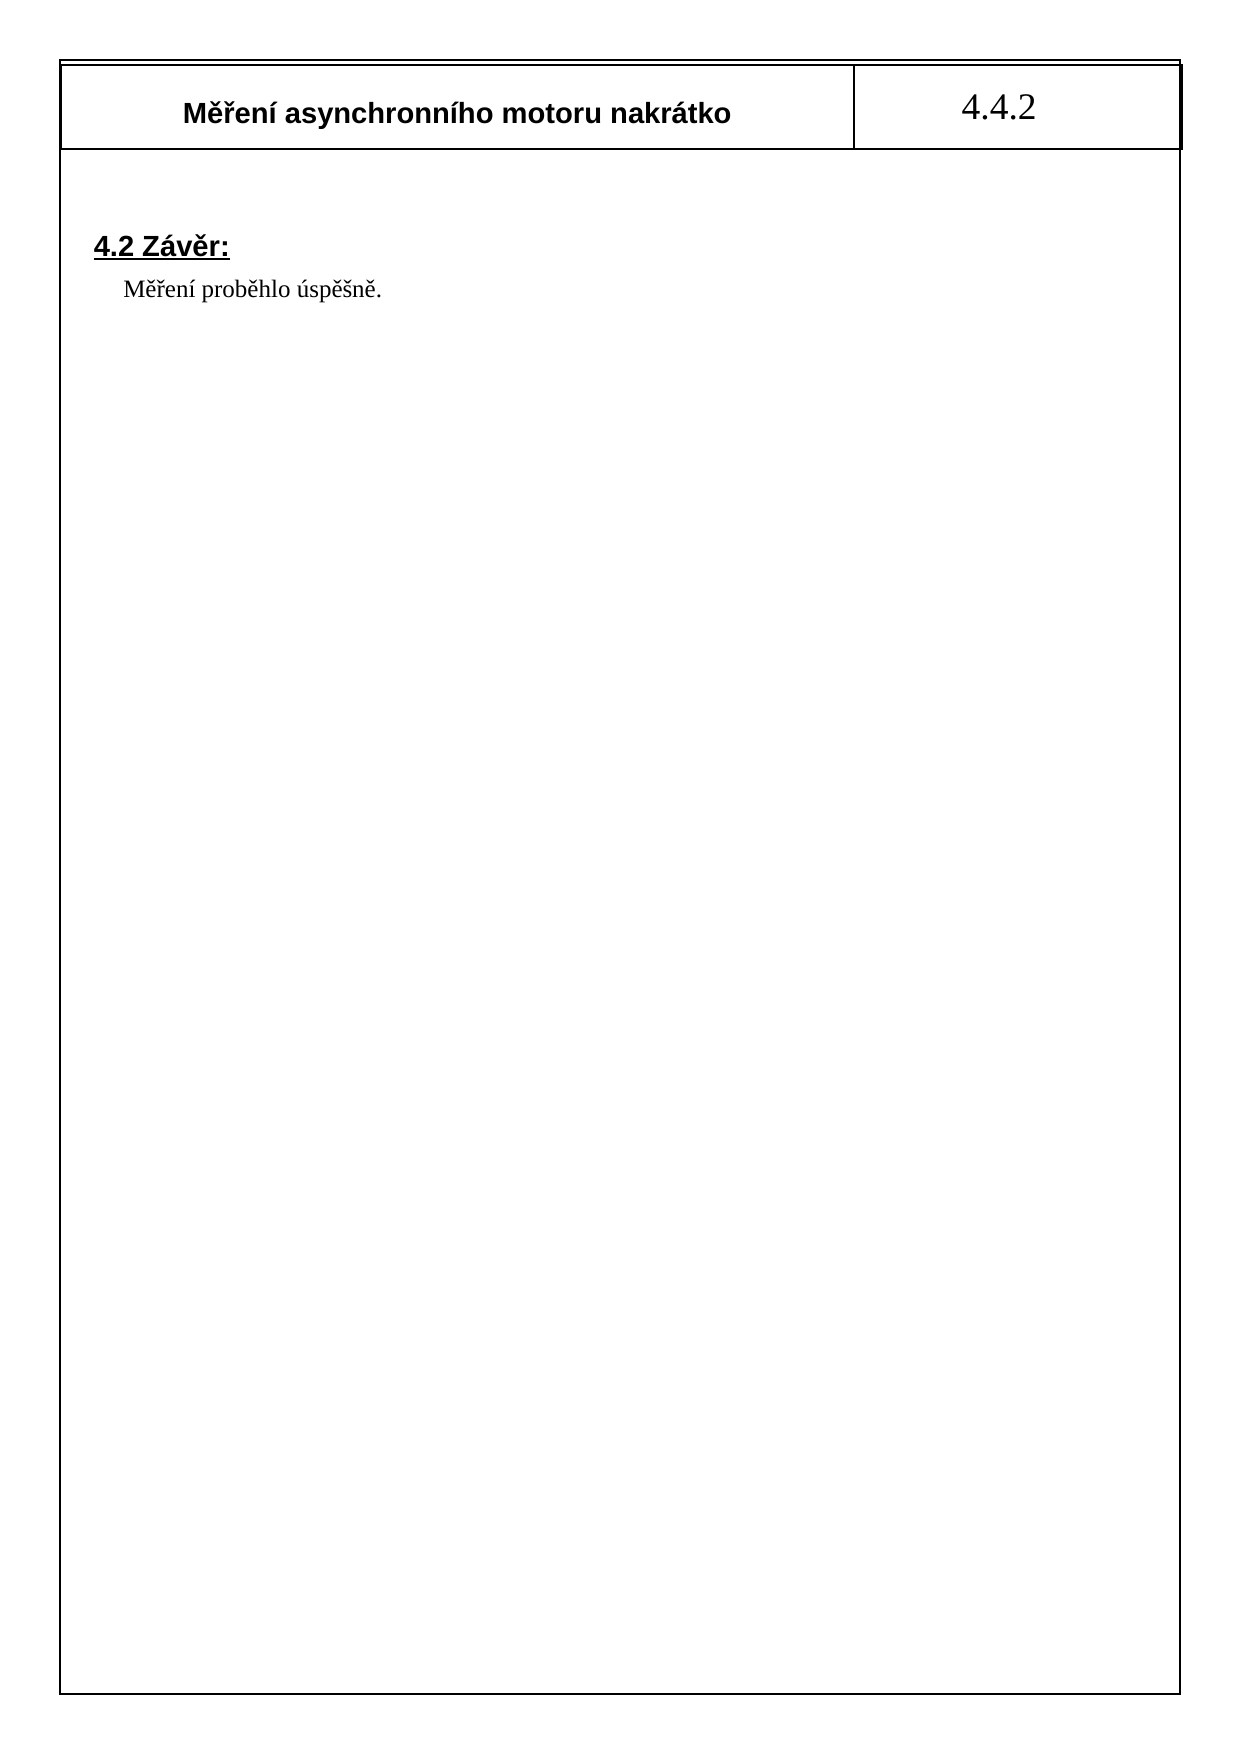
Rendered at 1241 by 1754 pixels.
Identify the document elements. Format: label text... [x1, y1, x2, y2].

subtitle 4.2 Závěr: [93, 230, 1176, 263]
table_header 4.4.2 [855, 66, 1179, 148]
text Měření proběhlo úspěšně. [123, 275, 1117, 303]
table_header Měření asynchronního motoru nakrátko [62, 66, 853, 148]
